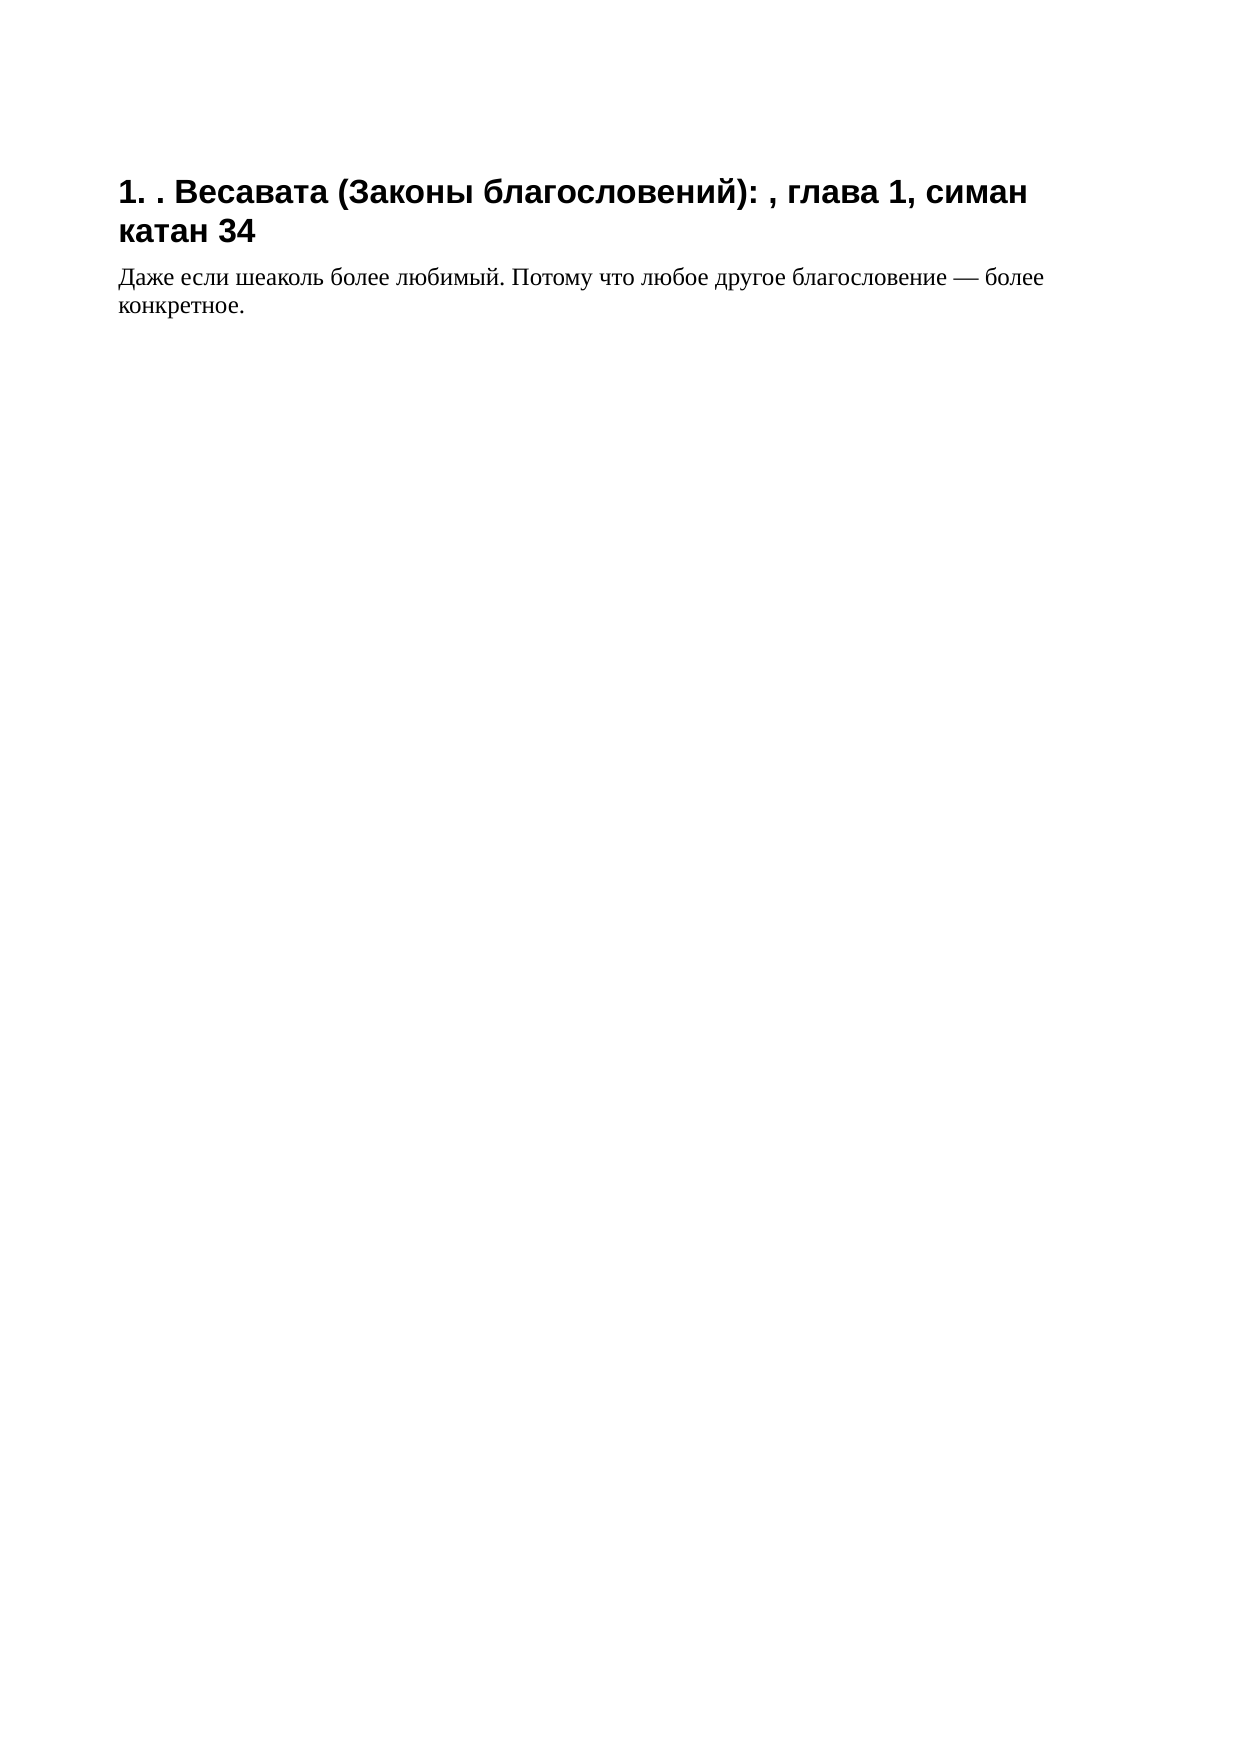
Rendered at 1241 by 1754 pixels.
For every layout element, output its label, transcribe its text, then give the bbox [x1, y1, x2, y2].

text Даже если шеаколь более любимый. Потому что любое другое благословение — более конкретное. [118, 176, 1122, 233]
subtitle . Весавата (Законы благословений): , глава 1, симан катан 34 [118, 147, 1122, 176]
